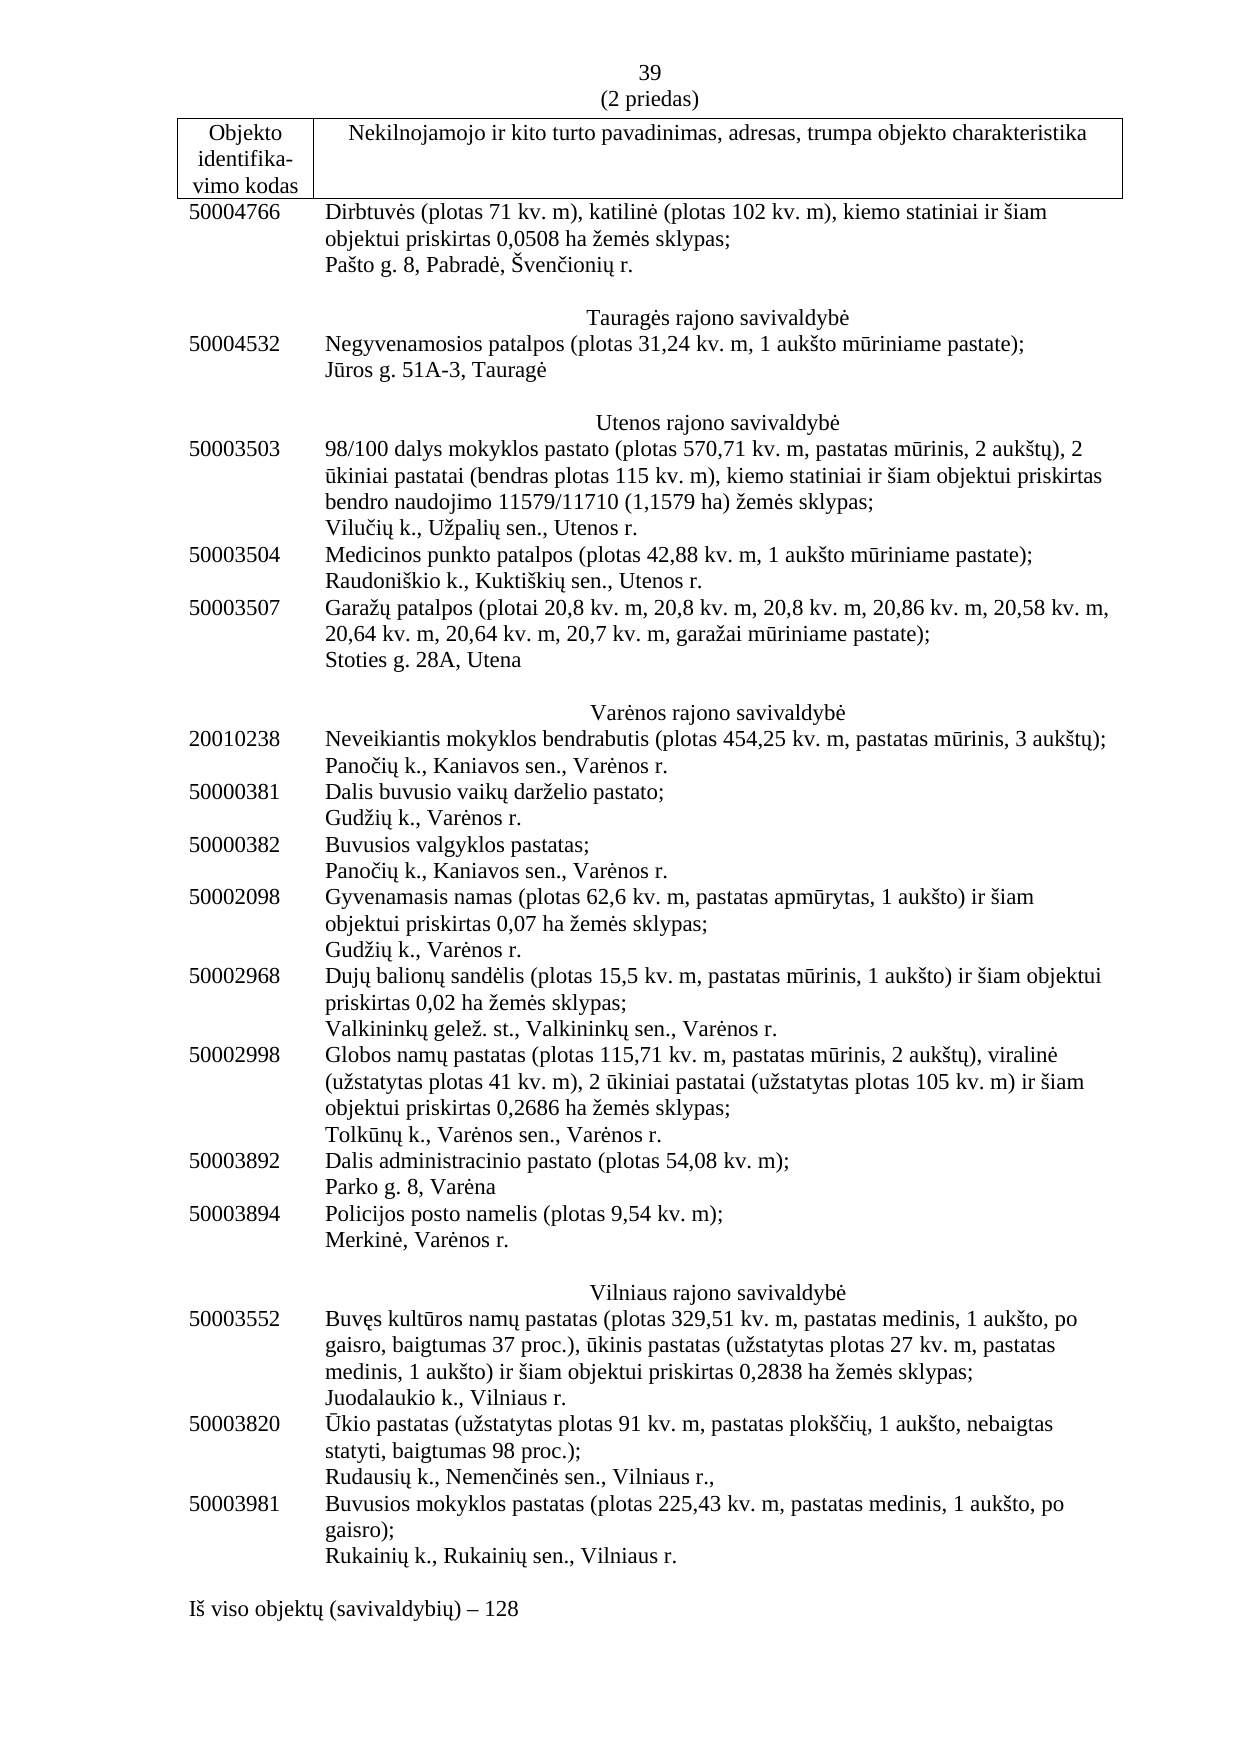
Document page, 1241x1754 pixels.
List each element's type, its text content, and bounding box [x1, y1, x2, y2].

table_cell Policijos posto namelis (plotas 9,54 kv. m); Merkinė, Varėnos r. [314, 1200, 1122, 1252]
table_cell Buvęs kultūros namų pastatas (plotas 329,51 kv. m, pastatas medinis, 1 aukšto, po gaisro, baigtumas 37 proc.), ūkinis pastatas (užstatytas plotas 27 kv. m, pastatas medinis, 1 aukšto) ir šiam objektui priskirtas 0,2838 ha žemės sklypas; Juodalaukio k., Vilniaus r. [314, 1305, 1122, 1411]
table_cell [177, 277, 313, 304]
table_cell Vilniaus rajono savivaldybė [314, 1279, 1122, 1305]
table_cell Buvusios mokyklos pastatas (plotas 225,43 kv. m, pastatas medinis, 1 aukšto, po gaisro); Rukainių k., Rukainių sen., Vilniaus r. [314, 1490, 1122, 1569]
table_cell Negyvenamosios patalpos (plotas 31,24 kv. m, 1 aukšto mūriniame pastate); Jūros g. 51A-3, Tauragė [314, 330, 1122, 383]
table_cell Globos namų pastatas (plotas 115,71 kv. m, pastatas mūrinis, 2 aukštų), viralinė (užstatytas plotas 41 kv. m), 2 ūkiniai pastatai (užstatytas plotas 105 kv. m) ir šiam objektui priskirtas 0,2686 ha žemės sklypas; Tolkūnų k., Varėnos sen., Varėnos r. [314, 1042, 1122, 1147]
table_cell 50003503 [177, 435, 313, 541]
table_cell 50003981 [177, 1490, 313, 1569]
table_cell 50003552 [177, 1305, 313, 1411]
table_cell [177, 1569, 1122, 1595]
table_cell [177, 673, 1122, 699]
table_cell 50003820 [177, 1411, 313, 1489]
table_cell Tauragės rajono savivaldybė [314, 304, 1122, 330]
table_cell 50000382 [177, 831, 313, 883]
table_cell [177, 409, 313, 435]
table_cell [177, 699, 313, 725]
table_cell 50002998 [177, 1042, 313, 1147]
table_cell 50002098 [177, 884, 313, 962]
table_cell 20010238 [177, 725, 313, 778]
table_cell Ūkio pastatas (užstatytas plotas 91 kv. m, pastatas plokščių, 1 aukšto, nebaigtas statyti, baigtumas 98 proc.); Rudausių k., Nemenčinės sen., Vilniaus r., [314, 1411, 1122, 1489]
table_cell Dalis buvusio vaikų darželio pastato; Gudžių k., Varėnos r. [314, 778, 1122, 831]
table_header Objekto identifika-vimo kodas [178, 119, 313, 198]
table_cell 50000381 [177, 778, 313, 831]
table_cell 50003504 [177, 541, 313, 593]
table_cell Dujų balionų sandėlis (plotas 15,5 kv. m, pastatas mūrinis, 1 aukšto) ir šiam objektui priskirtas 0,02 ha žemės sklypas; Valkininkų gelež. st., Valkininkų sen., Varėnos r. [314, 963, 1122, 1042]
table_cell Garažų patalpos (plotai 20,8 kv. m, 20,8 kv. m, 20,8 kv. m, 20,86 kv. m, 20,58 kv. m, 20,64 kv. m, 20,64 kv. m, 20,7 kv. m, garažai mūriniame pastate); Stoties g. 28A, Utena [314, 594, 1122, 673]
table_cell Buvusios valgyklos pastatas; Panočių k., Kaniavos sen., Varėnos r. [314, 831, 1122, 883]
table_cell [177, 1253, 1122, 1279]
table_cell [177, 304, 313, 330]
table_cell Dirbtuvės (plotas 71 kv. m), katilinė (plotas 102 kv. m), kiemo statiniai ir šiam objektui priskirtas 0,0508 ha žemės sklypas; Pašto g. 8, Pabradė, Švenčionių r. [314, 199, 1122, 277]
table_cell [314, 277, 1122, 304]
table_cell 50003894 [177, 1200, 313, 1252]
table_cell Neveikiantis mokyklos bendrabutis (plotas 454,25 kv. m, pastatas mūrinis, 3 aukštų); Panočių k., Kaniavos sen., Varėnos r. [314, 725, 1122, 778]
table_cell 98/100 dalys mokyklos pastato (plotas 570,71 kv. m, pastatas mūrinis, 2 aukštų), 2 ūkiniai pastatai (bendras plotas 115 kv. m), kiemo statiniai ir šiam objektui priskirtas bendro naudojimo 11579/11710 (1,1579 ha) žemės sklypas; Vilučių k., Užpalių sen., Utenos r. [314, 435, 1122, 541]
table_cell 50004766 [177, 199, 313, 277]
table_cell Iš viso objektų (savivaldybių) – 128 [177, 1595, 1122, 1621]
table_cell [177, 1279, 313, 1305]
table_cell 50003892 [177, 1147, 313, 1200]
table_cell 50003507 [177, 594, 313, 673]
table_cell [177, 383, 1122, 409]
table_cell Medicinos punkto patalpos (plotas 42,88 kv. m, 1 aukšto mūriniame pastate); Raudoniškio k., Kuktiškių sen., Utenos r. [314, 541, 1122, 593]
table_cell 50004532 [177, 330, 313, 383]
table_cell 50002968 [177, 963, 313, 1042]
table_cell Dalis administracinio pastato (plotas 54,08 kv. m); Parko g. 8, Varėna [314, 1147, 1122, 1200]
table_cell Gyvenamasis namas (plotas 62,6 kv. m, pastatas apmūrytas, 1 aukšto) ir šiam objektui priskirtas 0,07 ha žemės sklypas; Gudžių k., Varėnos r. [314, 884, 1122, 962]
table_cell Utenos rajono savivaldybė [314, 409, 1122, 435]
table_header Nekilnojamojo ir kito turto pavadinimas, adresas, trumpa objekto charakteristika [314, 119, 1122, 198]
table_cell Varėnos rajono savivaldybė [314, 699, 1122, 725]
